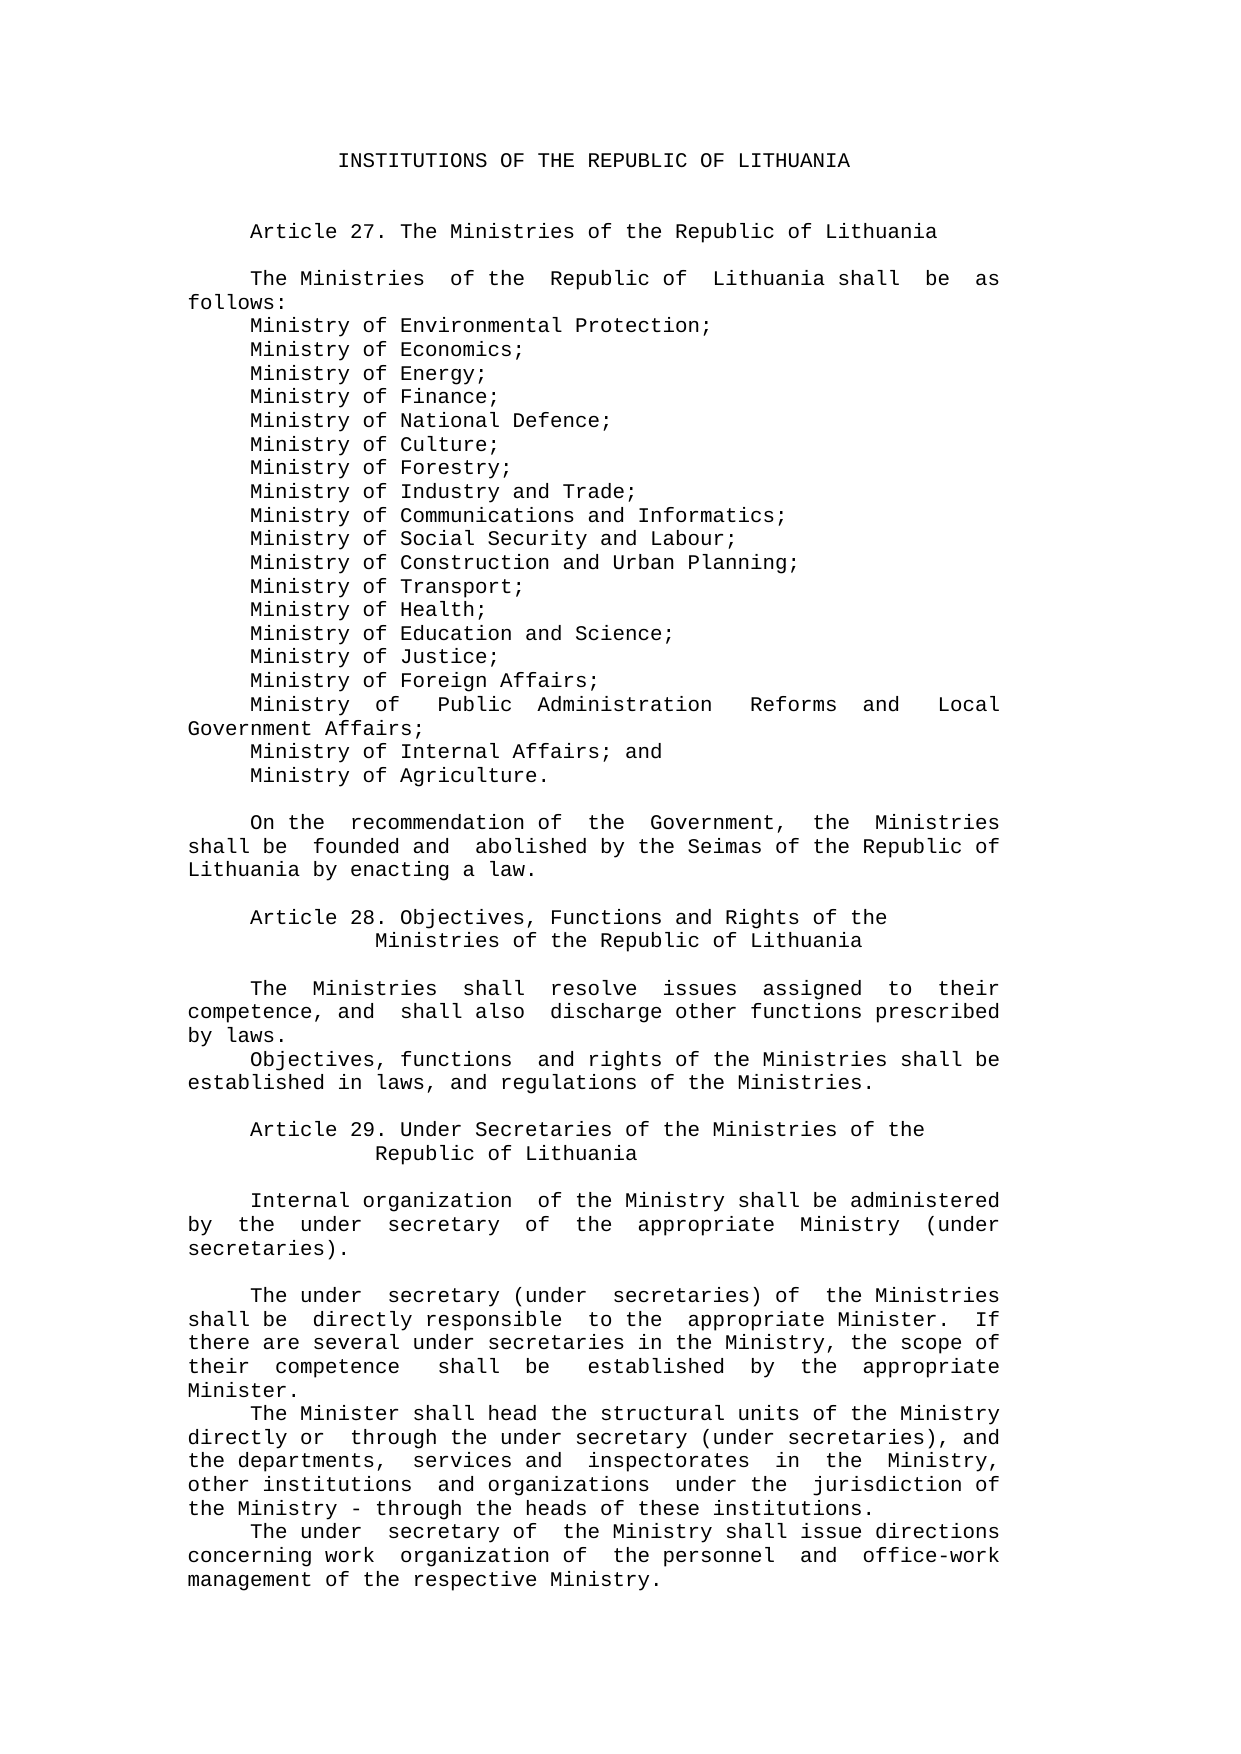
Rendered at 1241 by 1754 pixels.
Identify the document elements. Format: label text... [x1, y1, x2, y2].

text Lithuania by enacting a law. [187, 859, 1053, 883]
text Ministry of Energy; [187, 363, 1053, 386]
text Ministry of Health; [187, 599, 1053, 623]
text management of the respective Ministry. [187, 1569, 1053, 1592]
text The Ministries of the Republic of Lithuania shall be as [187, 268, 1053, 292]
text the departments, services and inspectorates in the Ministry, [187, 1451, 1053, 1474]
text Ministry of Industry and Trade; [187, 481, 1053, 505]
text Minister. [187, 1379, 1053, 1403]
text follows: [187, 292, 1053, 316]
text there are several under secretaries in the Ministry, the scope of [187, 1332, 1053, 1356]
text The under secretary of the Ministry shall issue directions [187, 1521, 1053, 1545]
text Ministry of Public Administration Reforms and Local [187, 694, 1053, 717]
text Ministry of Culture; [187, 434, 1053, 457]
text Government Affairs; [187, 717, 1053, 741]
text Ministry of Construction and Urban Planning; [187, 552, 1053, 576]
text Ministry of Transport; [187, 576, 1053, 599]
text Article 28. Objectives, Functions and Rights of the [187, 907, 1053, 930]
text other institutions and organizations under the jurisdiction of [187, 1474, 1053, 1498]
text secretaries). [187, 1238, 1053, 1261]
text Ministry of Internal Affairs; and [187, 741, 1053, 765]
text Ministry of Environmental Protection; [187, 316, 1053, 339]
text Ministry of Communications and Informatics; [187, 505, 1053, 528]
text Ministry of Education and Science; [187, 623, 1053, 647]
text The under secretary (under secretaries) of the Ministries [187, 1285, 1053, 1309]
text On the recommendation of the Government, the Ministries [187, 812, 1053, 836]
text established in laws, and regulations of the Ministries. [187, 1072, 1053, 1096]
text Ministry of National Defence; [187, 410, 1053, 434]
text Article 27. The Ministries of the Republic of Lithuania [187, 221, 1053, 244]
text The Ministries shall resolve issues assigned to their [187, 978, 1053, 1001]
text their competence shall be established by the appropriate [187, 1356, 1053, 1379]
text Ministries of the Republic of Lithuania [187, 930, 1053, 954]
text directly or through the under secretary (under secretaries), and [187, 1427, 1053, 1451]
text shall be directly responsible to the appropriate Minister. If [187, 1309, 1053, 1332]
text Ministry of Finance; [187, 386, 1053, 410]
text concerning work organization of the personnel and office-work [187, 1545, 1053, 1569]
text Ministry of Economics; [187, 339, 1053, 363]
text Internal organization of the Ministry shall be administered [187, 1190, 1053, 1214]
text Ministry of Justice; [187, 647, 1053, 670]
text competence, and shall also discharge other functions prescribed [187, 1001, 1053, 1025]
text Republic of Lithuania [187, 1143, 1053, 1167]
text The Minister shall head the structural units of the Ministry [187, 1403, 1053, 1427]
text Objectives, functions and rights of the Ministries shall be [187, 1048, 1053, 1072]
text Ministry of Social Security and Labour; [187, 528, 1053, 552]
text Ministry of Agriculture. [187, 765, 1053, 788]
text INSTITUTIONS OF THE REPUBLIC OF LITHUANIA [187, 150, 1053, 174]
text Article 29. Under Secretaries of the Ministries of the [187, 1119, 1053, 1143]
text Ministry of Foreign Affairs; [187, 670, 1053, 694]
text by laws. [187, 1025, 1053, 1048]
text the Ministry - through the heads of these institutions. [187, 1498, 1053, 1521]
text Ministry of Forestry; [187, 457, 1053, 481]
text by the under secretary of the appropriate Ministry (under [187, 1214, 1053, 1238]
text shall be founded and abolished by the Seimas of the Republic of [187, 836, 1053, 859]
